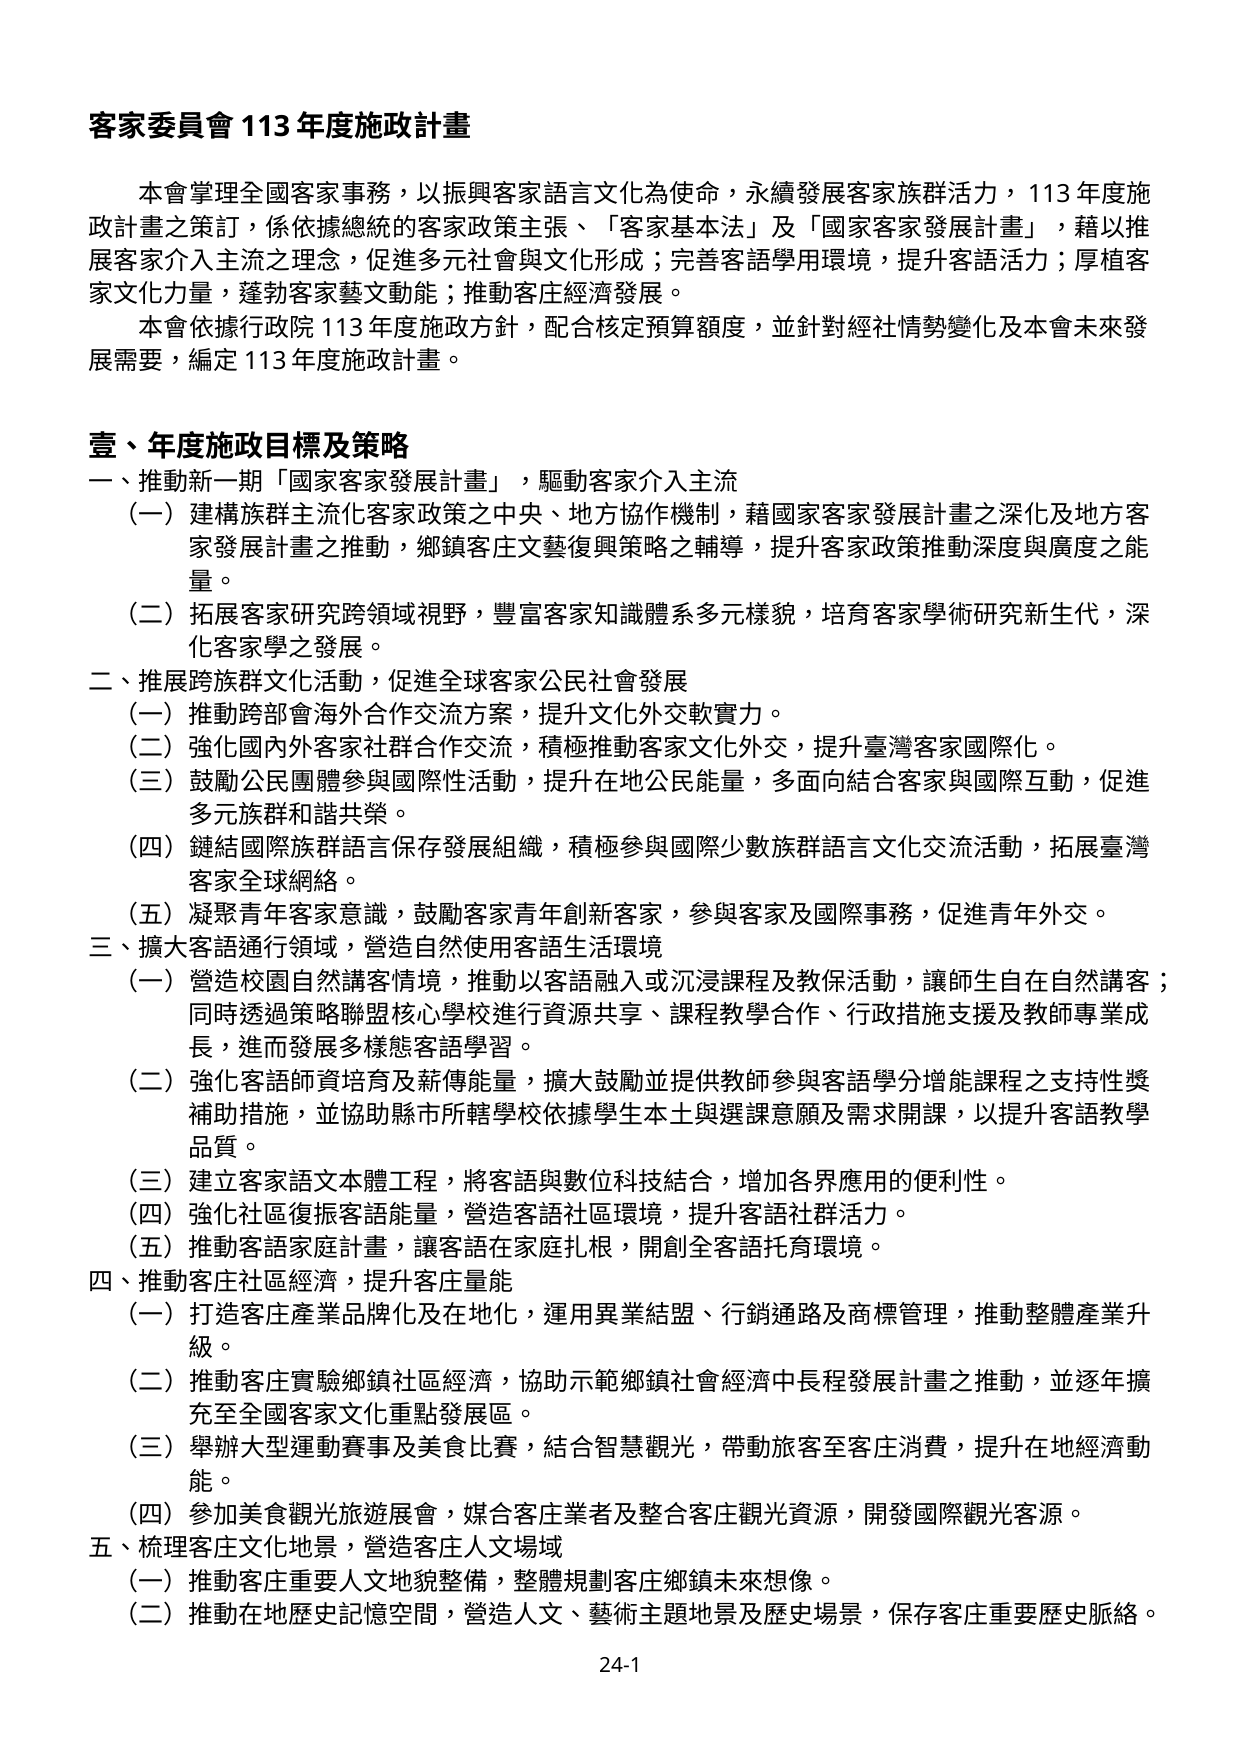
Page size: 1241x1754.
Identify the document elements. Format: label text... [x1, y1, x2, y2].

text （五）推動客語家庭計畫，讓客語在家庭扎根，開創全客語托育環境。 [113, 1230, 1152, 1263]
text （三）鼓勵公民團體參與國際性活動，提升在地公民能量，多面向結合客家與國際互動，促進多元族群和諧共榮。 [113, 763, 1152, 830]
text 三、擴大客語通行領域，營造自然使用客語生活環境 [88, 930, 1152, 963]
text （一）打造客庄產業品牌化及在地化，運用異業結盟、行銷通路及商標管理，推動整體產業升級。 [113, 1297, 1152, 1363]
text 四、推動客庄社區經濟，提升客庄量能 [88, 1263, 1152, 1297]
text （一）營造校園自然講客情境，推動以客語融入或沉浸課程及教保活動，讓師生自在自然講客；同時透過策略聯盟核心學校進行資源共享、課程教學合作、行政措施支援及教師專業成長，進而發展多樣態客語學習。 [113, 963, 1152, 1063]
text （一）推動跨部會海外合作交流方案，提升文化外交軟實力。 [113, 697, 1152, 730]
text （四）鏈結國際族群語言保存發展組織，積極參與國際少數族群語言文化交流活動，拓展臺灣客家全球網絡。 [113, 830, 1152, 897]
text 五、梳理客庄文化地景，營造客庄人文場域 [88, 1530, 1152, 1563]
text （二）拓展客家研究跨領域視野，豐富客家知識體系多元樣貌，培育客家學術研究新生代，深化客家學之發展。 [113, 597, 1152, 663]
text （三）舉辦大型運動賽事及美食比賽，結合智慧觀光，帶動旅客至客庄消費，提升在地經濟動能。 [113, 1430, 1152, 1497]
text （四）參加美食觀光旅遊展會，媒合客庄業者及整合客庄觀光資源，開發國際觀光客源。 [113, 1497, 1152, 1530]
text （二）推動客庄實驗鄉鎮社區經濟，協助示範鄉鎮社會經濟中長程發展計畫之推動，並逐年擴充至全國客家文化重點發展區。 [113, 1363, 1152, 1430]
text （一）建構族群主流化客家政策之中央、地方協作機制，藉國家客家發展計畫之深化及地方客家發展計畫之推動，鄉鎮客庄文藝復興策略之輔導，提升客家政策推動深度與廣度之能量。 [113, 497, 1152, 597]
text 客家委員會113年度施政計畫 [88, 109, 1152, 143]
text （四）強化社區復振客語能量，營造客語社區環境，提升客語社群活力。 [113, 1197, 1152, 1230]
text 本會掌理全國客家事務，以振興客家語言文化為使命，永續發展客家族群活力，113年度施政計畫之策訂，係依據總統的客家政策主張、「客家基本法」及「國家客家發展計畫」，藉以推展客家介入主流之理念，促進多元社會與文化形成；完善客語學用環境，提升客語活力；厚植客家文化力量，蓬勃客家藝文動能；推動客庄經濟發展。 [88, 176, 1152, 309]
text 一、推動新一期「國家客家發展計畫」，驅動客家介入主流 [88, 463, 1152, 497]
text 本會依據行政院113年度施政方針，配合核定預算額度，並針對經社情勢變化及本會未來發展需要，編定113年度施政計畫。 [88, 309, 1152, 376]
text （二）推動在地歷史記憶空間，營造人文、藝術主題地景及歷史場景，保存客庄重要歷史脈絡。 [113, 1597, 1152, 1630]
text （二）強化國內外客家社群合作交流，積極推動客家文化外交，提升臺灣客家國際化。 [113, 730, 1152, 763]
text （二）強化客語師資培育及薪傳能量，擴大鼓勵並提供教師參與客語學分增能課程之支持性獎補助措施，並協助縣市所轄學校依據學生本土與選課意願及需求開課，以提升客語教學品質。 [113, 1063, 1152, 1163]
text 二、推展跨族群文化活動，促進全球客家公民社會發展 [88, 663, 1152, 697]
text 壹、年度施政目標及策略 [88, 430, 1152, 463]
text （五）凝聚青年客家意識，鼓勵客家青年創新客家，參與客家及國際事務，促進青年外交。 [113, 897, 1152, 930]
text （三）建立客家語文本體工程，將客語與數位科技結合，增加各界應用的便利性。 [113, 1163, 1152, 1197]
text （一）推動客庄重要人文地貌整備，整體規劃客庄鄉鎮未來想像。 [113, 1563, 1152, 1597]
